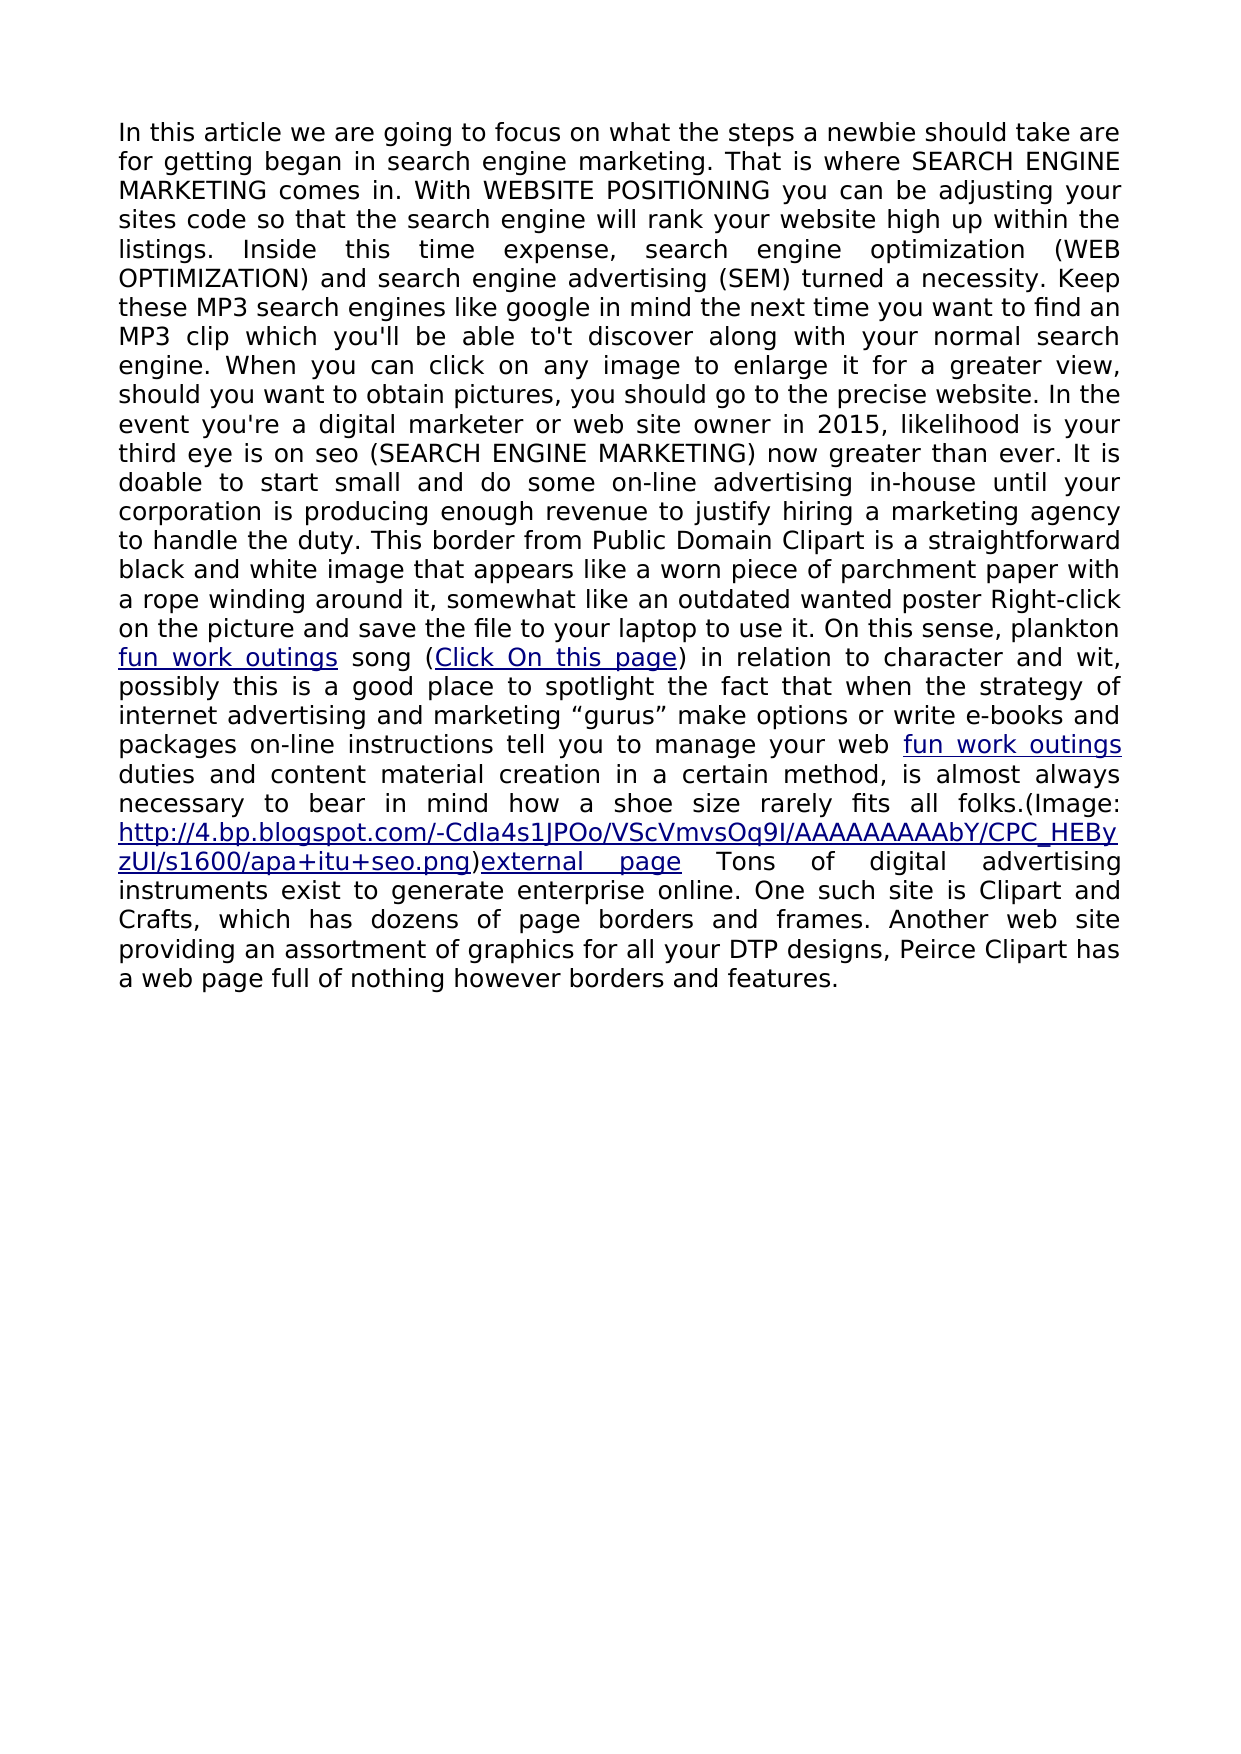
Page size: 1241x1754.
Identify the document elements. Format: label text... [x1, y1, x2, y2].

text In this article we are going to focus on what the steps a newbie should take are for getting began in search engine marketing. That is where SEARCH ENGINE MARKETING comes in. With WEBSITE POSITIONING you can be adjusting your sites code so that the search engine will rank your website high up within the listings. Inside this time expense, search engine optimization (WEB OPTIMIZATION) and search engine advertising (SEM) turned a necessity. Keep these MP3 search engines like google in mind the next time you want to find an MP3 clip which you'll be able to't discover along with your normal search engine. When you can click on any image to enlarge it for a greater view, should you want to obtain pictures, you should go to the precise website. In the event you're a digital marketer or web site owner in 2015, likelihood is your third eye is on seo (SEARCH ENGINE MARKETING) now greater than ever. It is doable to start small and do some on-line advertising in-house until your corporation is producing enough revenue to justify hiring a marketing agency to handle the duty. This border from Public Domain Clipart is a straightforward black and white image that appears like a worn piece of parchment paper with a rope winding around it, somewhat like an outdated wanted poster Right-click on the picture and save the file to your laptop to use it. On this sense, plankton fun work outings song (Click On this page) in relation to character and wit, possibly this is a good place to spotlight the fact that when the strategy of internet advertising and marketing “gurus” make options or write e-books and packages on-line instructions tell you to manage your web fun work outings duties and content material creation in a certain method, is almost always necessary to bear in mind how a shoe size rarely fits all folks.(Image: http://4.bp.blogspot.com/-CdIa4s1JPOo/VScVmvsOq9I/AAAAAAAAAbY/CPC_HEByzUI/s1600/apa+itu+seo.png)external page Tons of digital advertising instruments exist to generate enterprise online. One such site is Clipart and Crafts, which has dozens of page borders and frames. Another web site providing an assortment of graphics for all your DTP designs, Peirce Clipart has a web page full of nothing however borders and features. [118, 118, 1122, 993]
